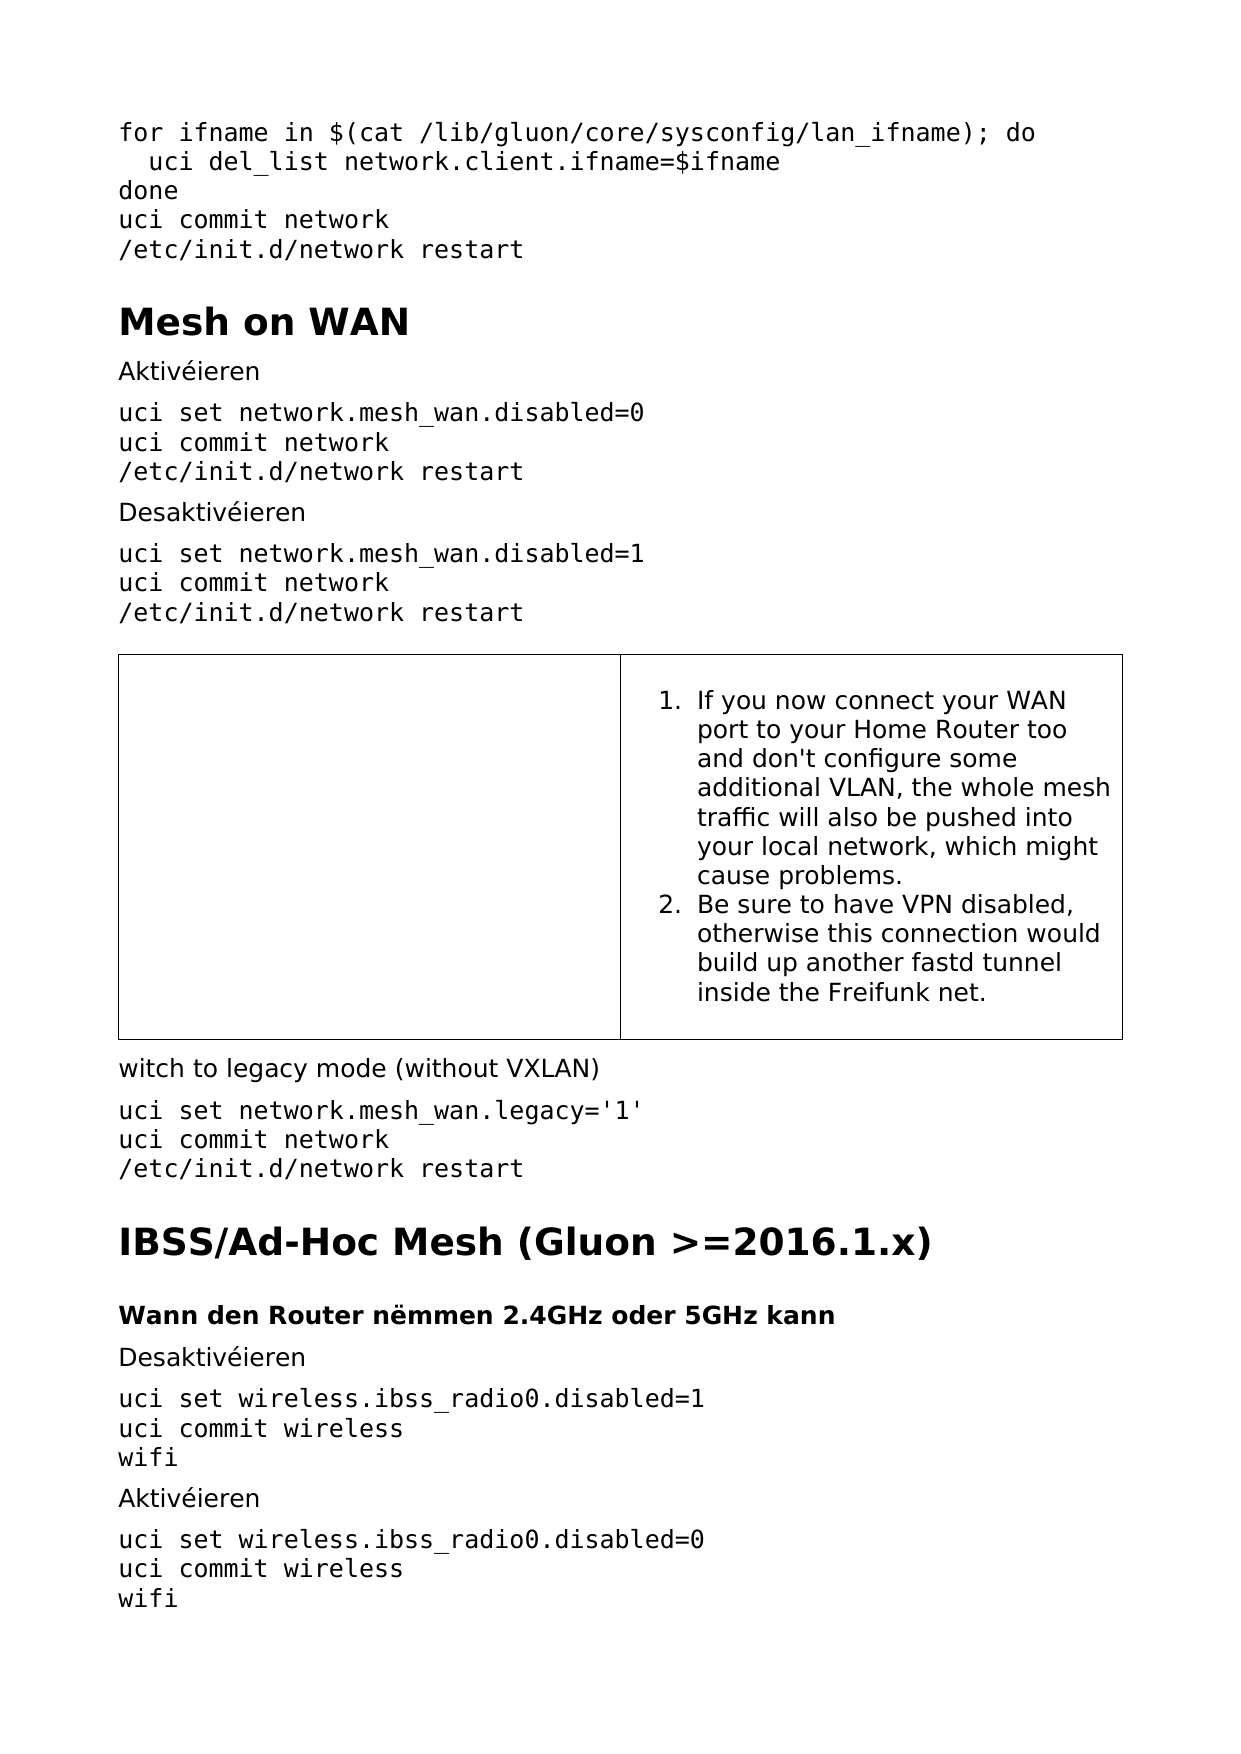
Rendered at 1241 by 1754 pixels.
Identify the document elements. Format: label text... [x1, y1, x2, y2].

text witch to legacy mode (without VXLAN) [118, 1054, 1122, 1083]
table_header [119, 655, 620, 1039]
subtitle IBSS/Ad-Hoc Mesh (Gluon >=2016.1.x) [118, 1220, 1122, 1264]
text Aktivéieren [118, 357, 1122, 386]
text Desaktivéieren [118, 498, 1122, 527]
subtitle Mesh on WAN [118, 301, 1122, 344]
text uci set network.mesh_wan.disabled=0 uci commit network /etc/init.d/network restart [118, 398, 1122, 486]
text Desaktivéieren [118, 1343, 1122, 1372]
text uci set wireless.ibss_radio0.disabled=0 uci commit wireless wifi [118, 1526, 1122, 1613]
text uci set network.mesh_wan.legacy='1' uci commit network /etc/init.d/network restart [118, 1096, 1122, 1183]
text for ifname in $(cat /lib/gluon/core/sysconfig/lan_ifname); do uci del_list network.client.ifname=$ifname done uci commit network /etc/init.d/network restart [118, 118, 1122, 264]
text Aktivéieren [118, 1484, 1122, 1513]
table_header If you now connect your WAN port to your Home Router too and don't configure some additional VLAN, the whole mesh traffic will also be pushed into your local network, which might cause problems. Be sure to have VPN disabled, otherwise this connection would build up another fastd tunnel inside the Freifunk net. [621, 655, 1122, 1039]
text uci set wireless.ibss_radio0.disabled=1 uci commit wireless wifi [118, 1384, 1122, 1472]
text uci set network.mesh_wan.disabled=1 uci commit network /etc/init.d/network restart [118, 539, 1122, 627]
subtitle Wann den Router nëmmen 2.4GHz oder 5GHz kann [118, 1301, 1122, 1330]
